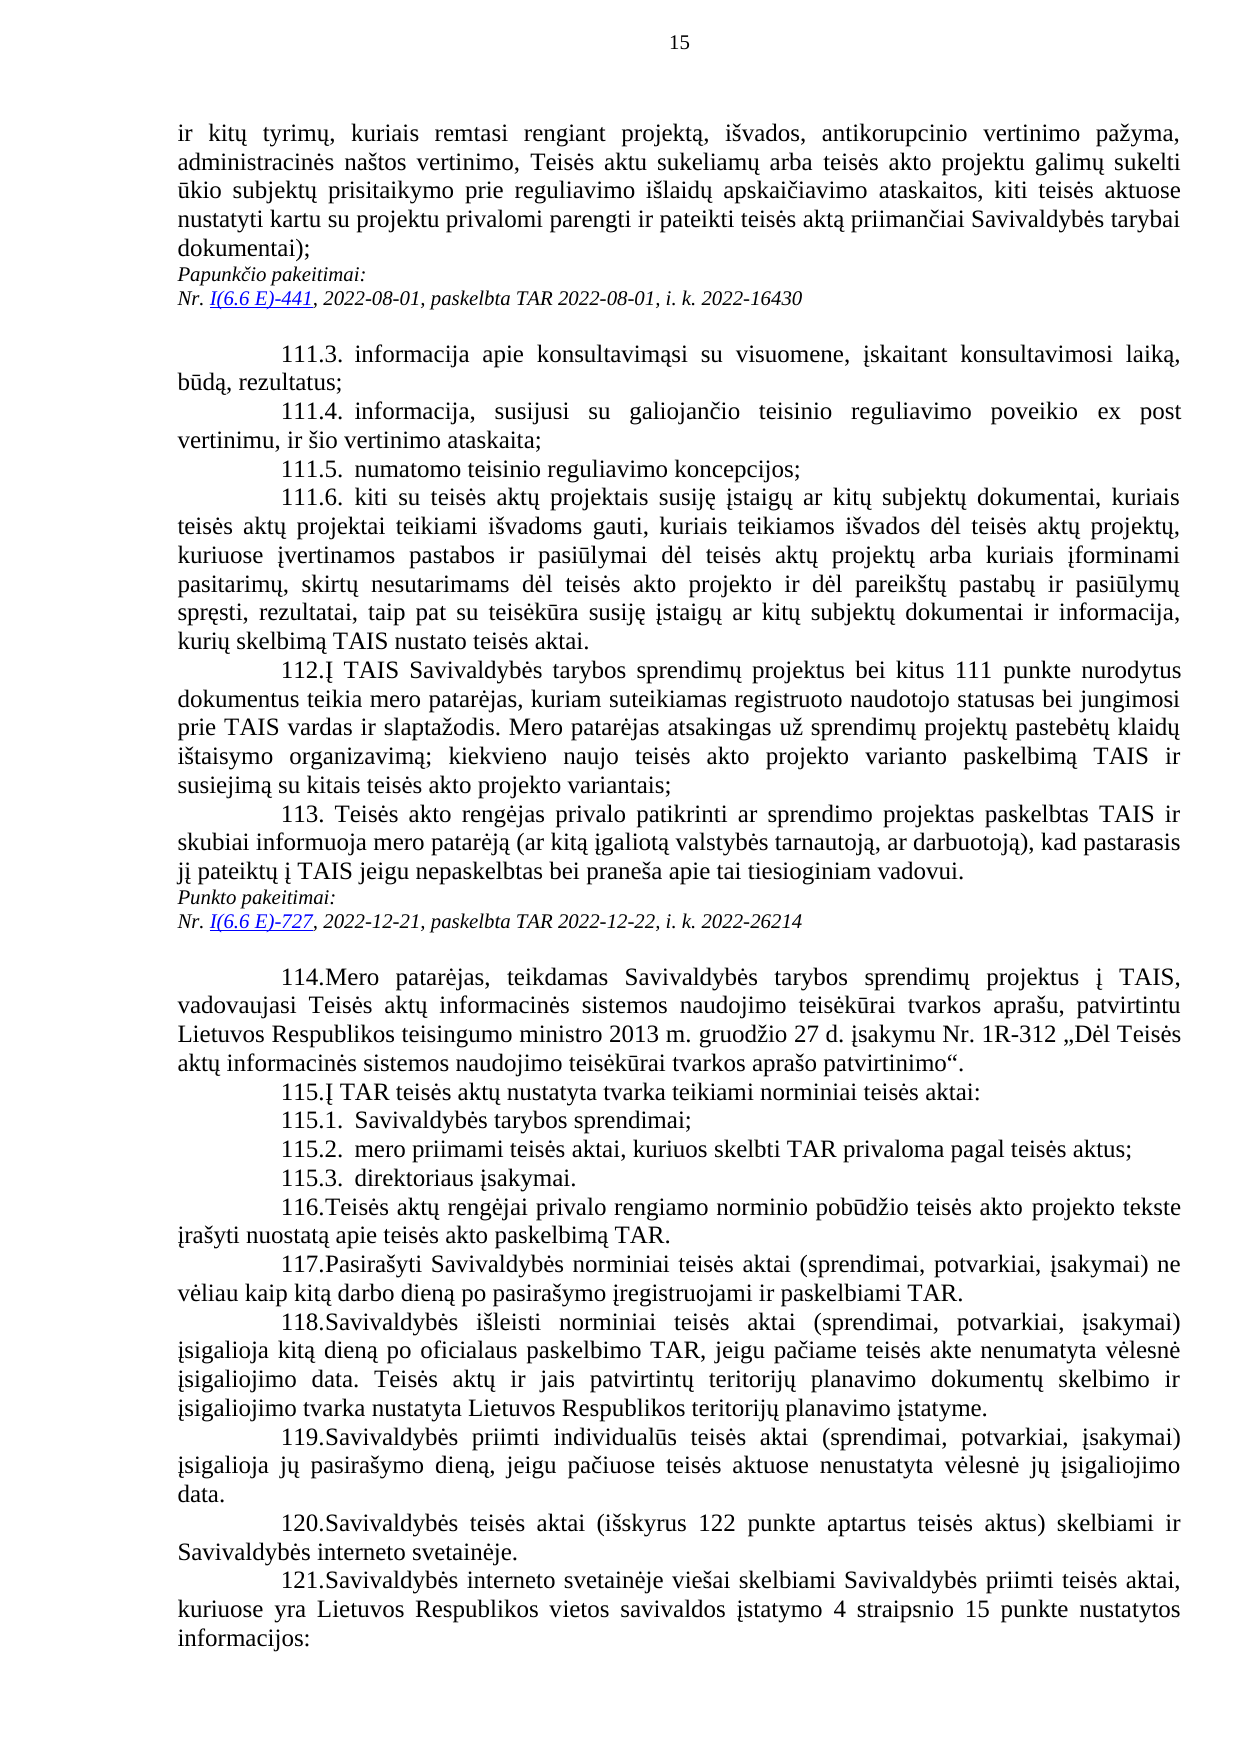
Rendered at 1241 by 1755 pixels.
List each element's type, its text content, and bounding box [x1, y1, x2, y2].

text 115.2. mero priimami teisės aktai, kuriuos skelbti TAR privaloma pagal teisės aktus; [177, 1134, 1181, 1163]
text 111.5. numatomo teisinio reguliavimo koncepcijos; [177, 454, 1181, 482]
text Punkto pakeitimai: [177, 885, 1181, 909]
text 120. Savivaldybės teisės aktai (išskyrus 122 punkte aptartus teisės aktus) skelbiami ir Savivaldybės interneto svetainėje. [177, 1508, 1181, 1566]
text 111.4. informacija, susijusi su galiojančio teisinio reguliavimo poveikio ex post vertinimu, ir šio vertinimo ataskaita; [177, 396, 1181, 454]
text 111.6. kiti su teisės aktų projektais susiję įstaigų ar kitų subjektų dokumentai, kuriais teisės aktų projektai teikiami išvadoms gauti, kuriais teikiamos išvados dėl teisės aktų projektų, kuriuose įvertinamos pastabos ir pasiūlymai dėl teisės aktų projektų arba kuriais įforminami pasitarimų, skirtų nesutarimams dėl teisės akto projekto ir dėl pareikštų pastabų ir pasiūlymų spręsti, rezultatai, taip pat su teisėkūra susiję įstaigų ar kitų subjektų dokumentai ir informacija, kurių skelbimą TAIS nustato teisės aktai. [177, 482, 1181, 655]
text ir kitų tyrimų, kuriais remtasi rengiant projektą, išvados, antikorupcinio vertinimo pažyma, administracinės naštos vertinimo, Teisės aktu sukeliamų arba teisės akto projektu galimų sukelti ūkio subjektų prisitaikymo prie reguliavimo išlaidų apskaičiavimo ataskaitos, kiti teisės aktuose nustatyti kartu su projektu privalomi parengti ir pateikti teisės aktą priimančiai Savivaldybės tarybai dokumentai); [177, 118, 1181, 262]
text 119. Savivaldybės priimti individualūs teisės aktai (sprendimai, potvarkiai, įsakymai) įsigalioja jų pasirašymo dieną, jeigu pačiuose teisės aktuose nenustatyta vėlesnė jų įsigaliojimo data. [177, 1422, 1181, 1508]
text Nr. I(6.6 E)-441, 2022-08-01, paskelbta TAR 2022-08-01, i. k. 2022-16430 [177, 286, 1181, 310]
text 111.3. informacija apie konsultavimąsi su visuomene, įskaitant konsultavimosi laiką, būdą, rezultatus; [177, 339, 1181, 396]
text 121. Savivaldybės interneto svetainėje viešai skelbiami Savivaldybės priimti teisės aktai, kuriuose yra Lietuvos Respublikos vietos savivaldos įstatymo 4 straipsnio 15 punkte nustatytos informacijos: [177, 1566, 1181, 1652]
text 117. Pasirašyti Savivaldybės norminiai teisės aktai (sprendimai, potvarkiai, įsakymai) ne vėliau kaip kitą darbo dieną po pasirašymo įregistruojami ir paskelbiami TAR. [177, 1249, 1181, 1307]
text Nr. I(6.6 E)-727, 2022-12-21, paskelbta TAR 2022-12-22, i. k. 2022-26214 [177, 909, 1181, 933]
text Papunkčio pakeitimai: [177, 262, 1181, 286]
text 116. Teisės aktų rengėjai privalo rengiamo norminio pobūdžio teisės akto projekto tekste įrašyti nuostatą apie teisės akto paskelbimą TAR. [177, 1192, 1181, 1249]
text 112. Į TAIS Savivaldybės tarybos sprendimų projektus bei kitus 111 punkte nurodytus dokumentus teikia mero patarėjas, kuriam suteikiamas registruoto naudotojo statusas bei jungimosi prie TAIS vardas ir slaptažodis. Mero patarėjas atsakingas už sprendimų projektų pastebėtų klaidų ištaisymo organizavimą; kiekvieno naujo teisės akto projekto varianto paskelbimą TAIS ir susiejimą su kitais teisės akto projekto variantais; [177, 655, 1181, 799]
text 114. Mero patarėjas, teikdamas Savivaldybės tarybos sprendimų projektus į TAIS, vadovaujasi Teisės aktų informacinės sistemos naudojimo teisėkūrai tvarkos aprašu, patvirtintu Lietuvos Respublikos teisingumo ministro 2013 m. gruodžio 27 d. įsakymu Nr. 1R-312 „Dėl Teisės aktų informacinės sistemos naudojimo teisėkūrai tvarkos aprašo patvirtinimo“. [177, 962, 1181, 1077]
text 115.1. Savivaldybės tarybos sprendimai; [177, 1106, 1181, 1134]
text 115.3. direktoriaus įsakymai. [177, 1163, 1181, 1192]
text 113. Teisės akto rengėjas privalo patikrinti ar sprendimo projektas paskelbtas TAIS ir skubiai informuoja mero patarėją (ar kitą įgaliotą valstybės tarnautoją, ar darbuotoją), kad pastarasis jį pateiktų į TAIS jeigu nepaskelbtas bei praneša apie tai tiesioginiam vadovui. [177, 799, 1181, 885]
text 118. Savivaldybės išleisti norminiai teisės aktai (sprendimai, potvarkiai, įsakymai) įsigalioja kitą dieną po oficialaus paskelbimo TAR, jeigu pačiame teisės akte nenumatyta vėlesnė įsigaliojimo data. Teisės aktų ir jais patvirtintų teritorijų planavimo dokumentų skelbimo ir įsigaliojimo tvarka nustatyta Lietuvos Respublikos teritorijų planavimo įstatyme. [177, 1307, 1181, 1422]
text 115. Į TAR teisės aktų nustatyta tvarka teikiami norminiai teisės aktai: [177, 1077, 1181, 1106]
